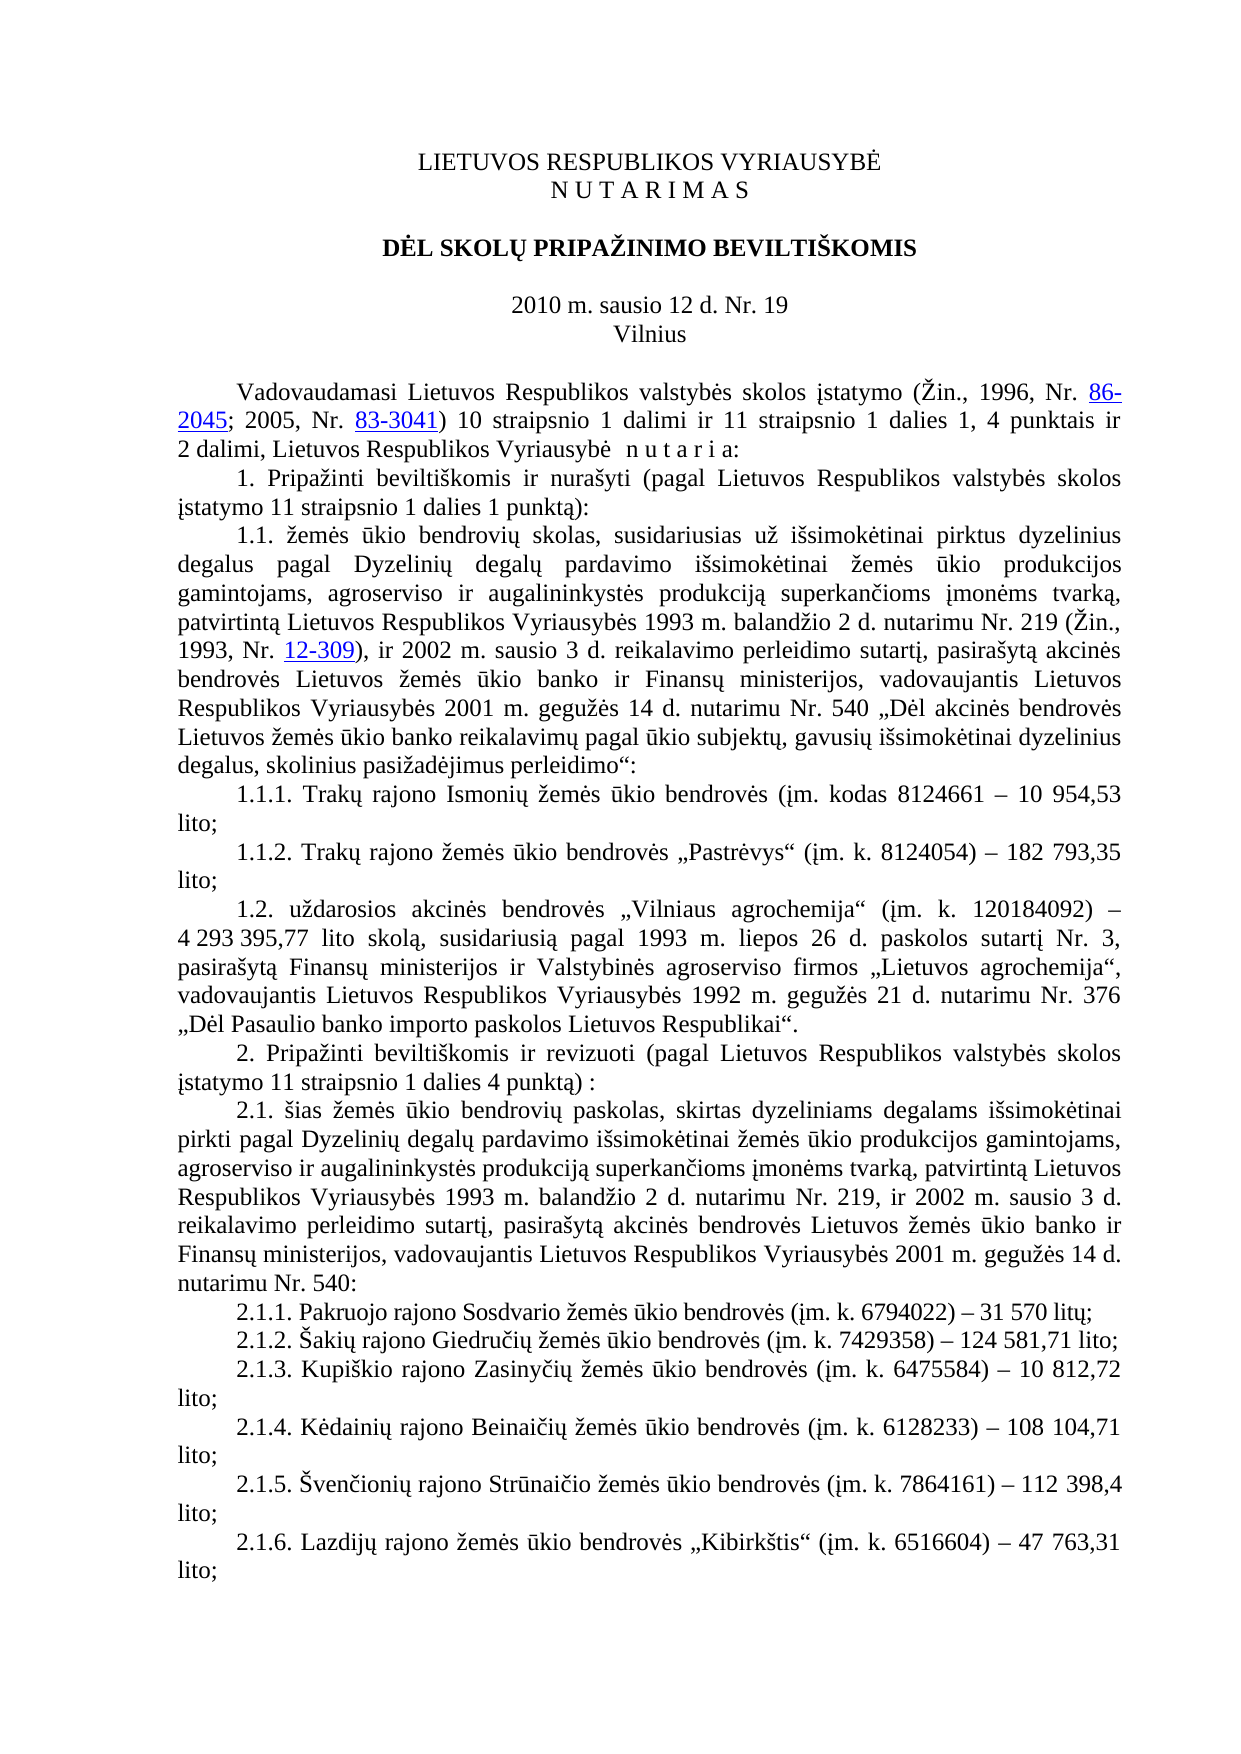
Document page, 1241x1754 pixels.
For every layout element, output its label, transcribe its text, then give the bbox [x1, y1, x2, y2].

text 1. Pripažinti beviltiškomis ir nurašyti (pagal Lietuvos Respublikos valstybės skolos įstatymo 11 straipsnio 1 dalies 1 punktą): [177, 463, 1122, 521]
text 1.1. žemės ūkio bendrovių skolas, susidariusias už išsimokėtinai pirktus dyzelinius degalus pagal Dyzelinių degalų pardavimo išsimokėtinai žemės ūkio produkcijos gamintojams, agroserviso ir augalininkystės produkciją superkančioms įmonėms tvarką, patvirtintą Lietuvos Respublikos Vyriausybės 1993 m. balandžio 2 d. nutarimu Nr. 219 (Žin., 1993, Nr. 12-309), ir 2002 m. sausio 3 d. reikalavimo perleidimo sutartį, pasirašytą akcinės bendrovės Lietuvos žemės ūkio banko ir Finansų ministerijos, vadovaujantis Lietuvos Respublikos Vyriausybės 2001 m. gegužės 14 d. nutarimu Nr. 540 „Dėl akcinės bendrovės Lietuvos žemės ūkio banko reikalavimų pagal ūkio subjektų, gavusių išsimokėtinai dyzelinius degalus, skolinius pasižadėjimus perleidimo“: [177, 521, 1122, 779]
text 2.1.4. Kėdainių rajono Beinaičių žemės ūkio bendrovės (įm. k. 6128233) – 108 104,71 lito; [177, 1412, 1122, 1469]
text 1.1.1. Trakų rajono Ismonių žemės ūkio bendrovės (įm. kodas 8124661 – 10 954,53 lito; [177, 779, 1122, 837]
text Lietuvos Respublikos Vyriausybė [177, 147, 1122, 176]
text 2. Pripažinti beviltiškomis ir revizuoti (pagal Lietuvos Respublikos valstybės skolos įstatymo 11 straipsnio 1 dalies 4 punktą) : [177, 1038, 1122, 1096]
text Vadovaudamasi Lietuvos Respublikos valstybės skolos įstatymo (Žin., 1996, Nr. 86-2045; 2005, Nr. 83-3041) 10 straipsnio 1 dalimi ir 11 straipsnio 1 dalies 1, 4 punktais ir 2 dalimi, Lietuvos Respublikos Vyriausybė nutaria: [177, 377, 1122, 463]
text 1.2. uždarosios akcinės bendrovės „Vilniaus agrochemija“ (įm. k. 120184092) – 4 293 395,77 lito skolą, susidariusią pagal 1993 m. liepos 26 d. paskolos sutartį Nr. 3, pasirašytą Finansų ministerijos ir Valstybinės agroserviso firmos „Lietuvos agrochemija“, vadovaujantis Lietuvos Respublikos Vyriausybės 1992 m. gegužės 21 d. nutarimu Nr. 376 „Dėl Pasaulio banko importo paskolos Lietuvos Respublikai“. [177, 894, 1122, 1038]
text NUTARIMAS [177, 176, 1122, 204]
text 2.1.1. Pakruojo rajono Sosdvario žemės ūkio bendrovės (įm. k. 6794022) – 31 570 litų; [177, 1297, 1122, 1326]
text 2.1.5. Švenčionių rajono Strūnaičio žemės ūkio bendrovės (įm. k. 7864161) – 112 398,4 lito; [177, 1469, 1122, 1527]
text Vilnius [177, 319, 1122, 348]
text DĖL SKOLŲ PRIPAŽINIMO BEVILTIŠKOMIS [177, 233, 1122, 262]
text 2.1.6. Lazdijų rajono žemės ūkio bendrovės „Kibirkštis“ (įm. k. 6516604) – 47 763,31 lito; [177, 1527, 1122, 1584]
text 2.1.3. Kupiškio rajono Zasinyčių žemės ūkio bendrovės (įm. k. 6475584) – 10 812,72 lito; [177, 1354, 1122, 1412]
text 2.1.2. Šakių rajono Giedručių žemės ūkio bendrovės (įm. k. 7429358) – 124 581,71 lito; [177, 1326, 1122, 1354]
text 2010 m. sausio 12 d. Nr. 19 [177, 291, 1122, 319]
text 1.1.2. Trakų rajono žemės ūkio bendrovės „Pastrėvys“ (įm. k. 8124054) – 182 793,35 lito; [177, 837, 1122, 894]
text 2.1. šias žemės ūkio bendrovių paskolas, skirtas dyzeliniams degalams išsimokėtinai pirkti pagal Dyzelinių degalų pardavimo išsimokėtinai žemės ūkio produkcijos gamintojams, agroserviso ir augalininkystės produkciją superkančioms įmonėms tvarką, patvirtintą Lietuvos Respublikos Vyriausybės 1993 m. balandžio 2 d. nutarimu Nr. 219, ir 2002 m. sausio 3 d. reikalavimo perleidimo sutartį, pasirašytą akcinės bendrovės Lietuvos žemės ūkio banko ir Finansų ministerijos, vadovaujantis Lietuvos Respublikos Vyriausybės 2001 m. gegužės 14 d. nutarimu Nr. 540: [177, 1096, 1122, 1297]
